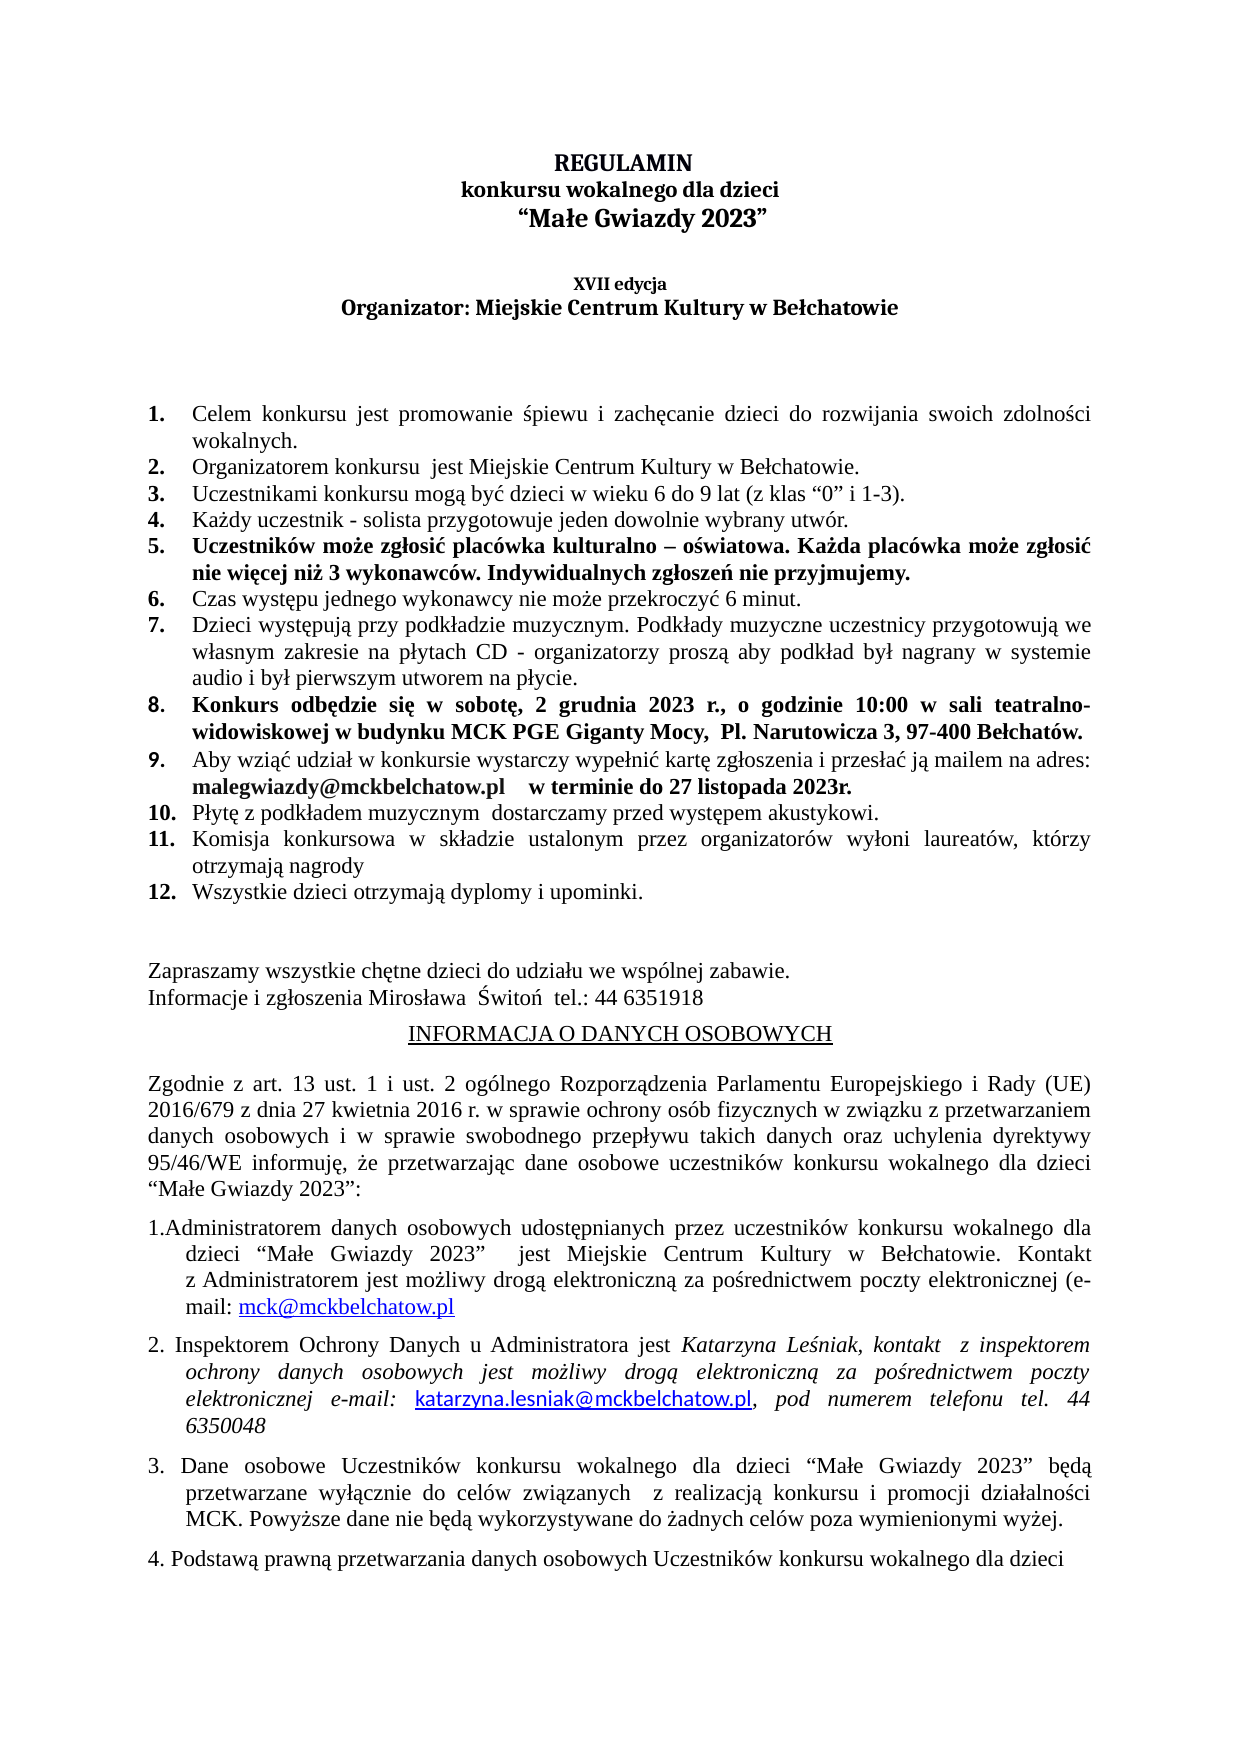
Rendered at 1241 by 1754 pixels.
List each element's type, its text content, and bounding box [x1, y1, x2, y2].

text Organizator: Miejskie Centrum Kultury w Bełchatowie [148, 295, 1093, 321]
list Konkurs odbędzie się w sobotę, 2 grudnia 2023 r., o godzinie 10:00 w sali teatralno- widowiskowej w budynku MCK PGE Giganty Mocy, Pl. Narutowicza 3, 97-400 Bełchatów. [148, 690, 1093, 745]
list Organizatorem konkursu jest Miejskie Centrum Kultury w Bełchatowie. [148, 453, 1093, 479]
text Informacje i zgłoszenia Mirosława Świtoń tel.: 44 6351918 [148, 984, 1093, 1010]
text Zgodnie z art. 13 ust. 1 i ust. 2 ogólnego Rozporządzenia Parlamentu Europejskiego i Rady (UE) 2016/679 z dnia 27 kwietnia 2016 r. w sprawie ochrony osób fizycznych w związku z przetwarzaniem danych osobowych i w sprawie swobodnego przepływu takich danych oraz uchylenia dyrektywy 95/46/WE informuję, że przetwarzając dane osobowe uczestników konkursu wokalnego dla dzieci “Małe Gwiazdy 2023”: [148, 1069, 1093, 1201]
text 4. Podstawą prawną przetwarzania danych osobowych Uczestników konkursu wokalnego dla dzieci [148, 1544, 1093, 1572]
list konkursu wokalnego dla dzieci “Małe Gwiazdy 2023” [148, 177, 1093, 235]
text Zapraszamy wszystkie chętne dzieci do udziału we wspólnej zabawie. [148, 957, 1093, 984]
text XVII edycja [148, 273, 1093, 295]
list Uczestników może zgłosić placówka kulturalno – oświatowa. Każda placówka może zgłosić nie więcej niż 3 wykonawców. Indywidualnych zgłoszeń nie przyjmujemy. [148, 532, 1093, 585]
list Dzieci występują przy podkładzie muzycznym. Podkłady muzyczne uczestnicy przygotowują we własnym zakresie na płytach CD - organizatorzy proszą aby podkład był nagrany w systemie audio i był pierwszym utworem na płycie. [148, 611, 1093, 690]
text INFORMACJA O DANYCH OSOBOWYCH [148, 1020, 1093, 1047]
list Każdy uczestnik - solista przygotowuje jeden dowolnie wybrany utwór. [148, 506, 1093, 532]
text 1.Administratorem danych osobowych udostępnianych przez uczestników konkursu wokalnego dla dzieci “Małe Gwiazdy 2023” jest Miejskie Centrum Kultury w Bełchatowie. Kontakt z Administratorem jest możliwy drogą elektroniczną za pośrednictwem poczty elektronicznej (e-mail: mck@mckbelchatow.pl [148, 1214, 1093, 1319]
list Celem konkursu jest promowanie śpiewu i zachęcanie dzieci do rozwijania swoich zdolności wokalnych. [148, 401, 1093, 453]
list Komisja konkursowa w składzie ustalonym przez organizatorów wyłoni laureatów, którzy otrzymają nagrody [148, 826, 1093, 878]
text 3. Dane osobowe Uczestników konkursu wokalnego dla dzieci “Małe Gwiazdy 2023” będą przetwarzane wyłącznie do celów związanych z realizacją konkursu i promocji działalności MCK. Powyższe dane nie będą wykorzystywane do żadnych celów poza wymienionymi wyżej. [148, 1451, 1093, 1532]
list Płytę z podkładem muzycznym dostarczamy przed występem akustykowi. [148, 799, 1093, 826]
list REGULAMIN [148, 148, 1093, 177]
list Czas występu jednego wykonawcy nie może przekroczyć 6 minut. [148, 585, 1093, 611]
text 2. Inspektorem Ochrony Danych u Administratora jest Katarzyna Leśniak, kontakt z inspektorem ochrony danych osobowych jest możliwy drogą elektroniczną za pośrednictwem poczty elektronicznej e-mail: katarzyna.lesniak@mckbelchatow.pl, pod numerem telefonu tel. 44 6350048 [148, 1332, 1093, 1439]
list Uczestnikami konkursu mogą być dzieci w wieku 6 do 9 lat (z klas “0” i 1-3). [148, 479, 1093, 506]
list Aby wziąć udział w konkursie wystarczy wypełnić kartę zgłoszenia i przesłać ją mailem na adres: malegwiazdy@mckbelchatow.pl w terminie do 27 listopada 2023r. [148, 745, 1093, 799]
list Wszystkie dzieci otrzymają dyplomy i upominki. [148, 878, 1093, 904]
